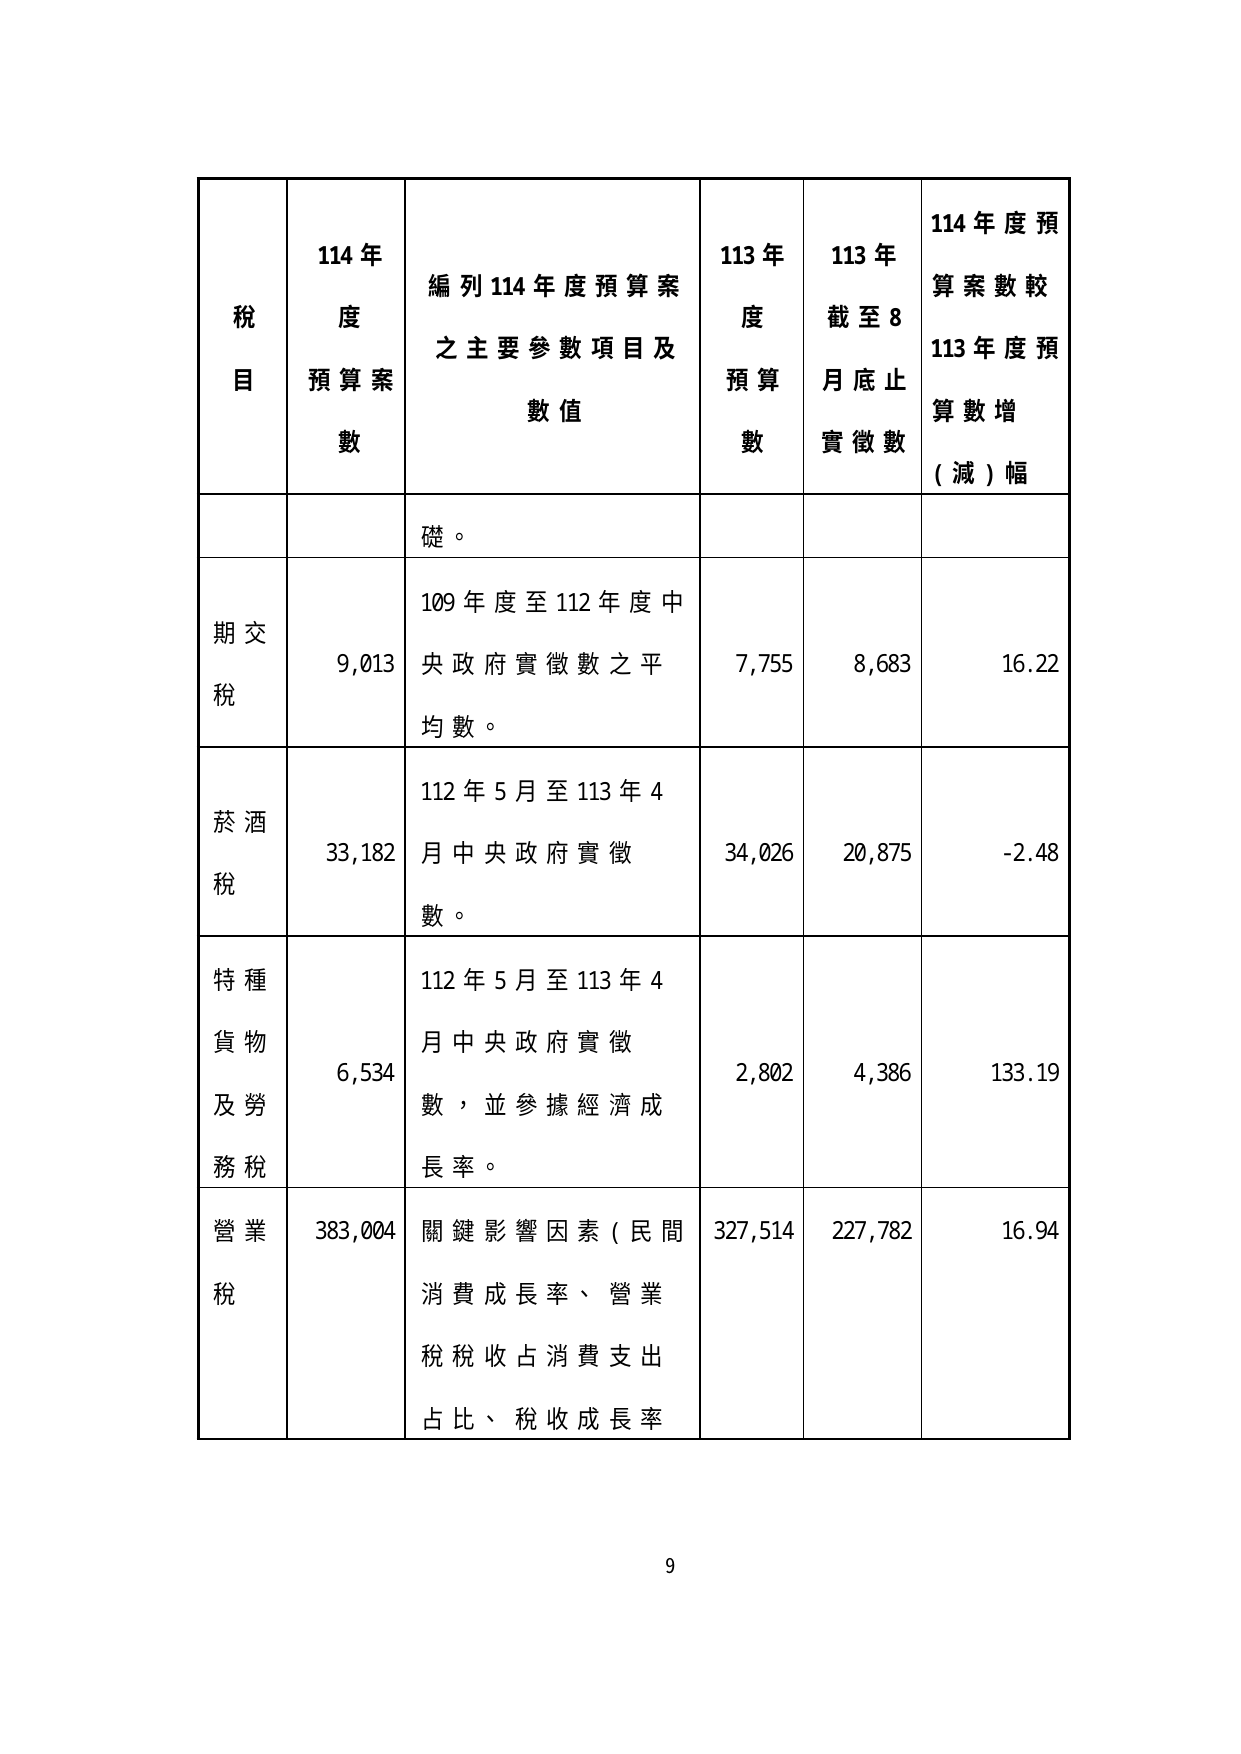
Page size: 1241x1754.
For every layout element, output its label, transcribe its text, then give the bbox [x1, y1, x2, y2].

table_cell 20,875 [804, 748, 921, 935]
table_cell 6,534 [288, 937, 404, 1187]
table_cell [288, 495, 404, 557]
table_cell 7,755 [701, 558, 803, 746]
table_cell -2.48 [922, 748, 1068, 935]
table_cell 33,182 [288, 748, 404, 935]
table_cell 16.22 [922, 558, 1068, 746]
table_header 114年度 預算案數 [288, 180, 404, 493]
table_cell 383,004 [288, 1188, 404, 1438]
table_header 稅 目 [200, 180, 286, 493]
table_cell 特種貨物及勞務稅 [200, 937, 286, 1187]
table_cell 礎。 [406, 495, 699, 557]
table_cell 34,026 [701, 748, 803, 935]
table_cell 109年度至112年度中央政府實徵數之平均數。 [406, 558, 699, 746]
table_cell 期交稅 [200, 558, 286, 746]
table_cell [200, 495, 286, 557]
table_header 113年度 預算數 [701, 180, 803, 493]
table_cell 關鍵影響因素(民間消費成長率、營業稅稅收占消費支出占比、稅收成長率 [406, 1188, 699, 1438]
table_cell 133.19 [922, 937, 1068, 1187]
table_cell [804, 495, 921, 557]
table_cell 4,386 [804, 937, 921, 1187]
table_cell 227,782 [804, 1188, 921, 1438]
table_cell 16.94 [922, 1188, 1068, 1438]
table_cell 營業稅 [200, 1188, 286, 1438]
table_cell 2,802 [701, 937, 803, 1187]
table_cell 9,013 [288, 558, 404, 746]
table_cell 8,683 [804, 558, 921, 746]
table_header 114年度預算案數較113年度預算數增(減)幅 [922, 180, 1068, 493]
table_cell [922, 495, 1068, 557]
table_header 113年截至8月底止實徵數 [804, 180, 921, 493]
table_cell 112年5月至113年4月中央政府實徵數，並參據經濟成長率。 [406, 937, 699, 1187]
table_cell 菸酒稅 [200, 748, 286, 935]
table_header 編列114年度預算案 之主要參數項目及數值 [406, 180, 699, 493]
table_cell 112年5月至113年4月中央政府實徵數。 [406, 748, 699, 935]
table_cell 327,514 [701, 1188, 803, 1438]
table_cell [701, 495, 803, 557]
